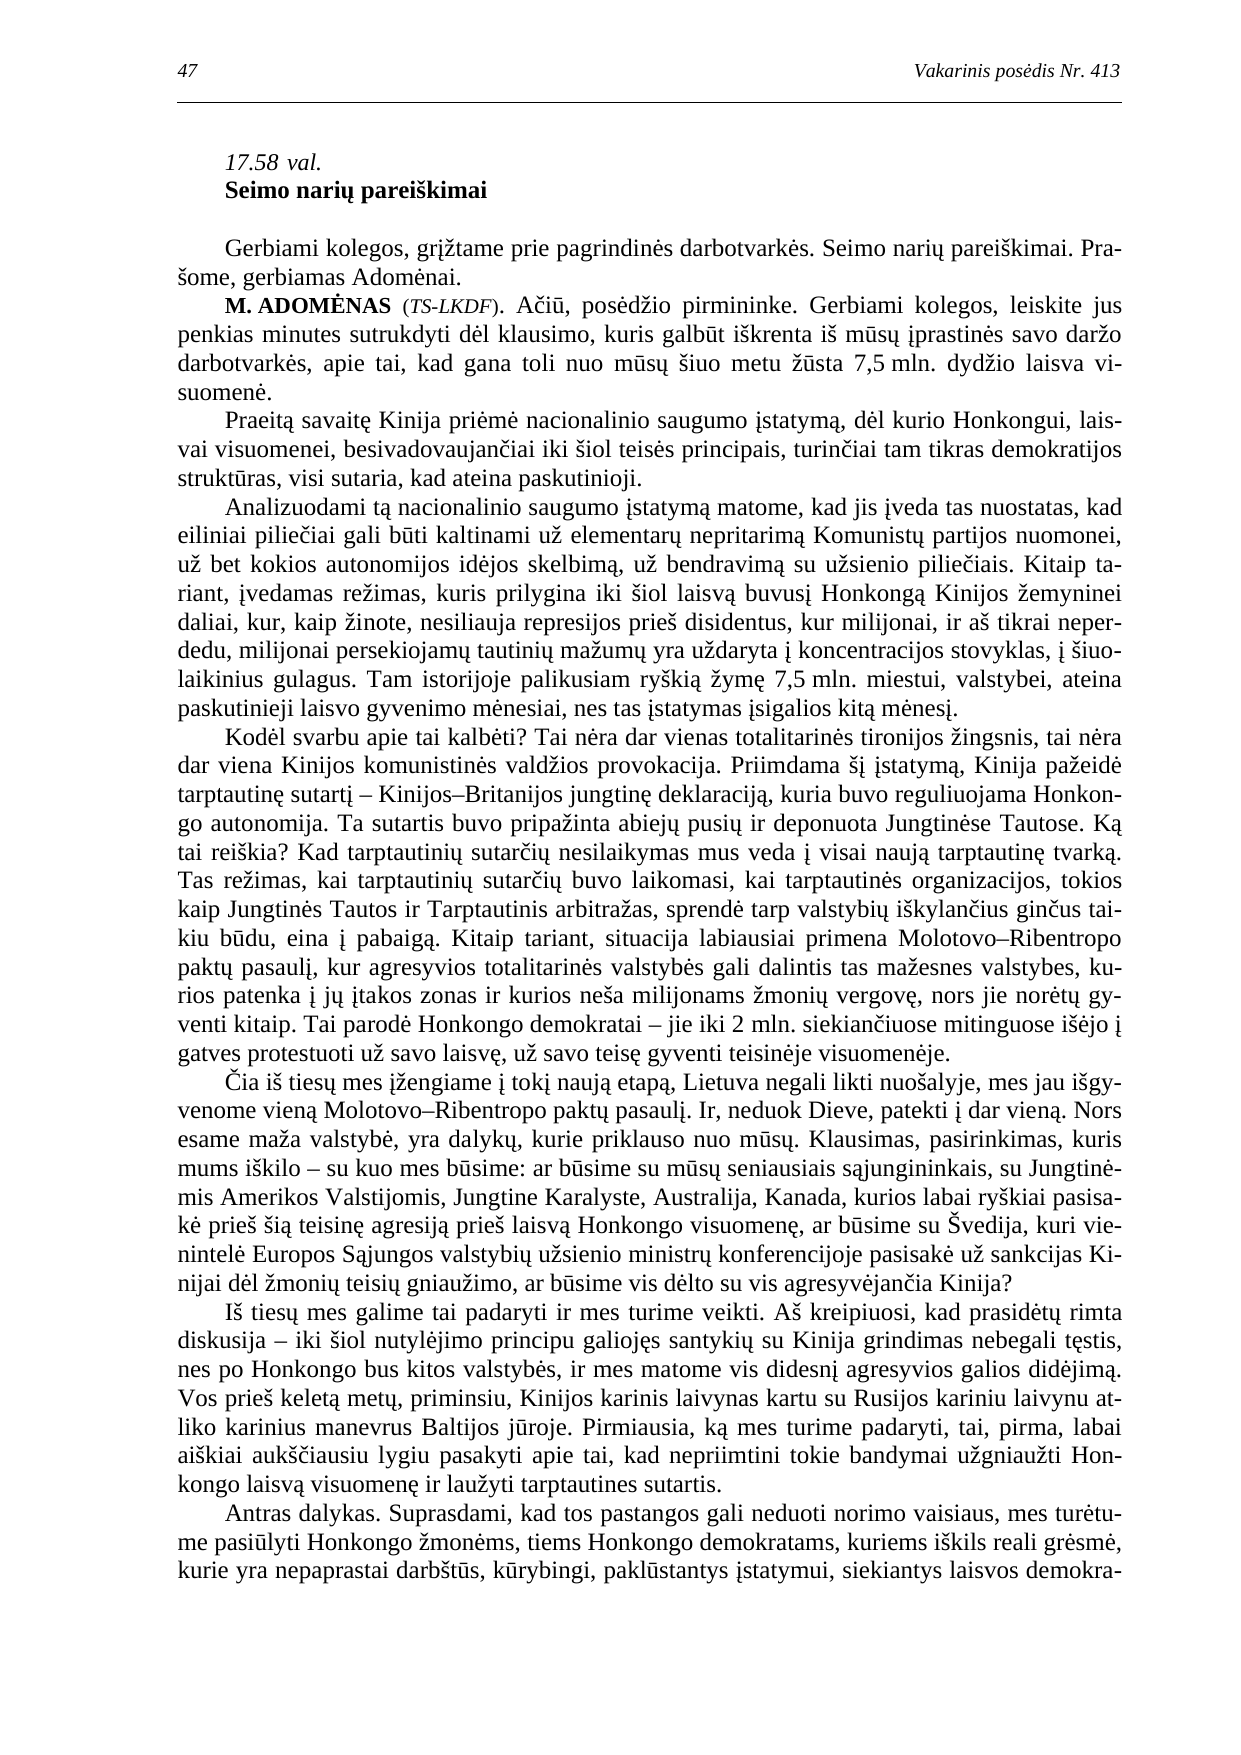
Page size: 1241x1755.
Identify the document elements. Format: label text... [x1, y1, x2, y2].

text Ger­bia­mi ko­le­gos, grįž­ta­me prie pa­grin­di­nės dar­bo­tvarkės. Sei­mo na­rių pa­reiš­ki­mai. Pra­šo­me, ger­bia­mas Ado­mė­nai. [177, 233, 1122, 290]
text M. ADOMĖNAS (TS-LKDF). Ačiū, po­sė­džio pir­mi­nin­ke. Ger­bia­mi ko­le­gos, leis­ki­te jus pen­kias mi­nu­tes su­truk­dy­ti dėl klau­si­mo, ku­ris gal­būt iš­kren­ta iš mū­sų įpras­ti­nės sa­vo dar­žo dar­bo­tvarkės, apie tai, kad ga­na to­li nuo mū­sų šiuo me­tu žūs­ta 7,5 mln. dy­džio lais­va vi­suome­nė. [177, 290, 1122, 405]
text Pra­ei­tą sa­vai­tę Ki­ni­ja pri­ėmė na­cio­na­li­nio sau­gu­mo įsta­ty­mą, dėl ku­rio Hon­kon­gui, lais­vai vi­suo­me­nei, be­si­va­do­vau­jan­čiai iki šiol tei­sės prin­ci­pais, tu­rin­čiai tam tik­ras de­mo­kra­tijos struk­tū­ras, vi­si su­ta­ria, kad at­ei­na pas­ku­ti­nio­ji. [177, 405, 1122, 492]
text 17.58 val. [224, 148, 1122, 175]
text Čia iš tie­sų mes įžen­gia­me į to­kį nau­ją eta­pą, Lie­tu­va ne­ga­li lik­ti nuo­ša­ly­je, mes jau iš­gy­ve­no­me vie­ną Molotovo–Ribentropo pak­tų pa­sau­lį. Ir, ne­duok Die­ve, pa­tek­ti į dar vie­ną. Nors esa­me ma­ža vals­ty­bė, yra da­ly­kų, ku­rie pri­klau­so nuo mū­sų. Klau­si­mas, pa­si­rin­ki­mas, ku­ris mums iš­ki­lo – su kuo mes bū­si­me: ar bū­si­me su mū­sų se­niau­siais są­jun­gi­nin­kais, su Jung­ti­nė­mis Ame­ri­kos Vals­ti­jo­mis, Jung­ti­ne Ka­ra­lys­te, Aust­ra­li­ja, Ka­na­da, ku­rios la­bai ryš­kiai pa­si­sa­kė prieš šią tei­si­nę ag­re­si­ją prieš lais­vą Hon­kon­go vi­suo­me­nę, ar bū­si­me su Šve­di­ja, ku­ri vie­nin­te­lė Eu­ro­pos Są­jun­gos vals­ty­bių už­sie­nio mi­nist­rų kon­fe­ren­ci­jo­je pa­si­sa­kė už sank­ci­jas Ki­ni­jai dėl žmo­nių tei­sių gniau­ži­mo, ar bū­si­me vis dėl­to su vis ag­re­sy­vė­jan­čia Ki­ni­ja? [177, 1067, 1122, 1297]
text Iš tie­sų mes ga­li­me tai pa­da­ry­ti ir mes tu­ri­me veik­ti. Aš krei­piuo­si, kad pra­si­dė­tų rim­ta dis­ku­si­ja – iki šiol nu­ty­lė­ji­mo prin­ci­pu ga­lio­jęs san­ty­kių su Ki­ni­ja grin­di­mas ne­be­ga­li tęs­tis, nes po Hon­kon­go bus ki­tos vals­ty­bės, ir mes ma­to­me vis di­des­nį ag­re­sy­vios ga­lios di­dė­ji­mą. Vos prieš ke­le­tą me­tų, pri­min­siu, Ki­ni­jos ka­ri­nis lai­vy­nas kar­tu su Ru­si­jos ka­ri­niu lai­vy­nu at­li­ko ka­ri­nius ma­nev­rus Bal­ti­jos jū­ro­je. Pir­miau­sia, ką mes tu­ri­me pa­da­ry­ti, tai, pir­ma, la­bai aiš­kiai aukš­čiau­siu ly­giu pa­sa­ky­ti apie tai, kad ne­pri­im­ti­ni to­kie ban­dy­mai už­gniauž­ti Hon­kon­go lais­vą vi­suo­me­nę ir lau­žy­ti tarp­tau­ti­nes su­tar­tis. [177, 1297, 1122, 1498]
text Ana­li­zuo­da­mi tą na­cio­na­li­nio sau­gu­mo įsta­ty­mą ma­to­me, kad jis įve­da tas nuo­sta­tas, kad ei­li­niai pi­lie­čiai ga­li bū­ti kal­ti­na­mi už ele­men­ta­rų ne­pri­ta­ri­mą Ko­mu­nis­tų par­ti­jos nuo­mo­nei, už bet ko­kios au­to­no­mi­jos idė­jos skel­bi­mą, už ben­dra­vi­mą su už­sie­nio pi­lie­čiais. Ki­taip ta­riant, įve­da­mas re­ži­mas, ku­ris pri­ly­gi­na iki šiol lais­vą bu­vu­sį Hon­kon­gą Ki­ni­jos že­my­ni­nei da­liai, kur, kaip ži­no­te, ne­si­liau­ja rep­re­si­jos prieš di­si­den­tus, kur mi­li­jo­nai, ir aš tik­rai ne­per­de­du, mi­li­jo­nai per­se­kio­ja­mų tau­ti­nių ma­žu­mų yra už­da­ry­ta į kon­cen­tra­ci­jos sto­vyk­las, į šiuo­lai­ki­nius gu­la­gus. Tam is­to­ri­jo­je pa­li­ku­siam ryš­kią žy­mę 7,5 mln. mies­tui, vals­ty­bei, at­ei­na pas­ku­ti­nie­ji lais­vo gy­ve­ni­mo mė­ne­siai, nes tas įsta­ty­mas įsi­ga­lios ki­tą mė­ne­sį. [177, 492, 1122, 722]
text Ant­ras da­ly­kas. Su­pras­da­mi, kad tos pa­stan­gos ga­li ne­duo­ti no­ri­mo vai­siaus, mes tu­rė­tu­me pa­siū­ly­ti Hon­kon­go žmo­nėms, tiems Hon­kon­go de­mok­ra­tams, ku­riems iš­kils re­a­li grės­mė, ku­rie yra ne­pa­pras­tai darbš­tūs, kū­ry­bin­gi, pa­klūs­tan­tys įsta­ty­mui, sie­kian­tys lais­vos de­mo­kra­ [177, 1498, 1122, 1584]
text Ko­dėl svar­bu apie tai kal­bė­ti? Tai nė­ra dar vie­nas to­ta­li­ta­ri­nės ti­ro­ni­jos žings­nis, tai nė­ra dar vie­na Ki­ni­jos ko­mu­nis­ti­nės val­džios pro­vo­ka­ci­ja. Pri­im­da­ma šį įsta­ty­mą, Ki­ni­ja pa­žei­dė tarp­tau­ti­nę su­tar­tį – Kinijos–Britanijos jung­ti­nę de­kla­ra­ci­ją, ku­ria bu­vo re­gu­liuo­ja­ma Hon­kon­go au­to­no­mi­ja. Ta su­tar­tis bu­vo pri­pa­žin­ta abie­jų pu­sių ir de­po­nuo­ta Jung­ti­nė­se Tau­to­se. Ką tai reiš­kia? Kad tarp­tau­ti­nių su­tar­čių ne­si­lai­ky­mas mus ve­da į vi­sai nau­ją tarp­tau­ti­nę tvar­ką. Tas re­ži­mas, kai tarp­tau­ti­nių su­tar­čių bu­vo lai­ko­ma­si, kai tarp­tau­ti­nės or­ga­ni­za­ci­jos, to­kios kaip Jung­ti­nės Tau­tos ir Tarp­tau­ti­nis ar­bit­ra­žas, spren­dė tarp vals­ty­bių iš­ky­lan­čius gin­čus tai­kiu bū­du, ei­na į pa­bai­gą. Ki­taip ta­riant, si­tu­a­ci­ja la­biau­siai pri­me­na Molotovo–Ribentropo pak­tų pa­sau­lį, kur ag­re­sy­vios to­ta­li­ta­ri­nės vals­ty­bės ga­li da­lin­tis tas ma­žes­nes vals­ty­bes, ku­rios pa­ten­ka į jų įta­kos zo­nas ir ku­rios ne­ša mi­li­jo­nams žmo­nių ver­go­vę, nors jie no­rė­tų gy­ven­ti ki­taip. Tai pa­ro­dė Hon­kon­go de­mok­ra­tai – jie iki 2 mln. sie­kian­čiuo­se mi­tin­guo­se iš­ėjo į gat­ves pro­tes­tuo­ti už sa­vo lais­vę, už sa­vo tei­sę gy­ven­ti tei­si­nė­je vi­suo­me­nė­je. [177, 722, 1122, 1067]
text Sei­mo na­rių pa­reiš­ki­mai [177, 175, 1122, 204]
